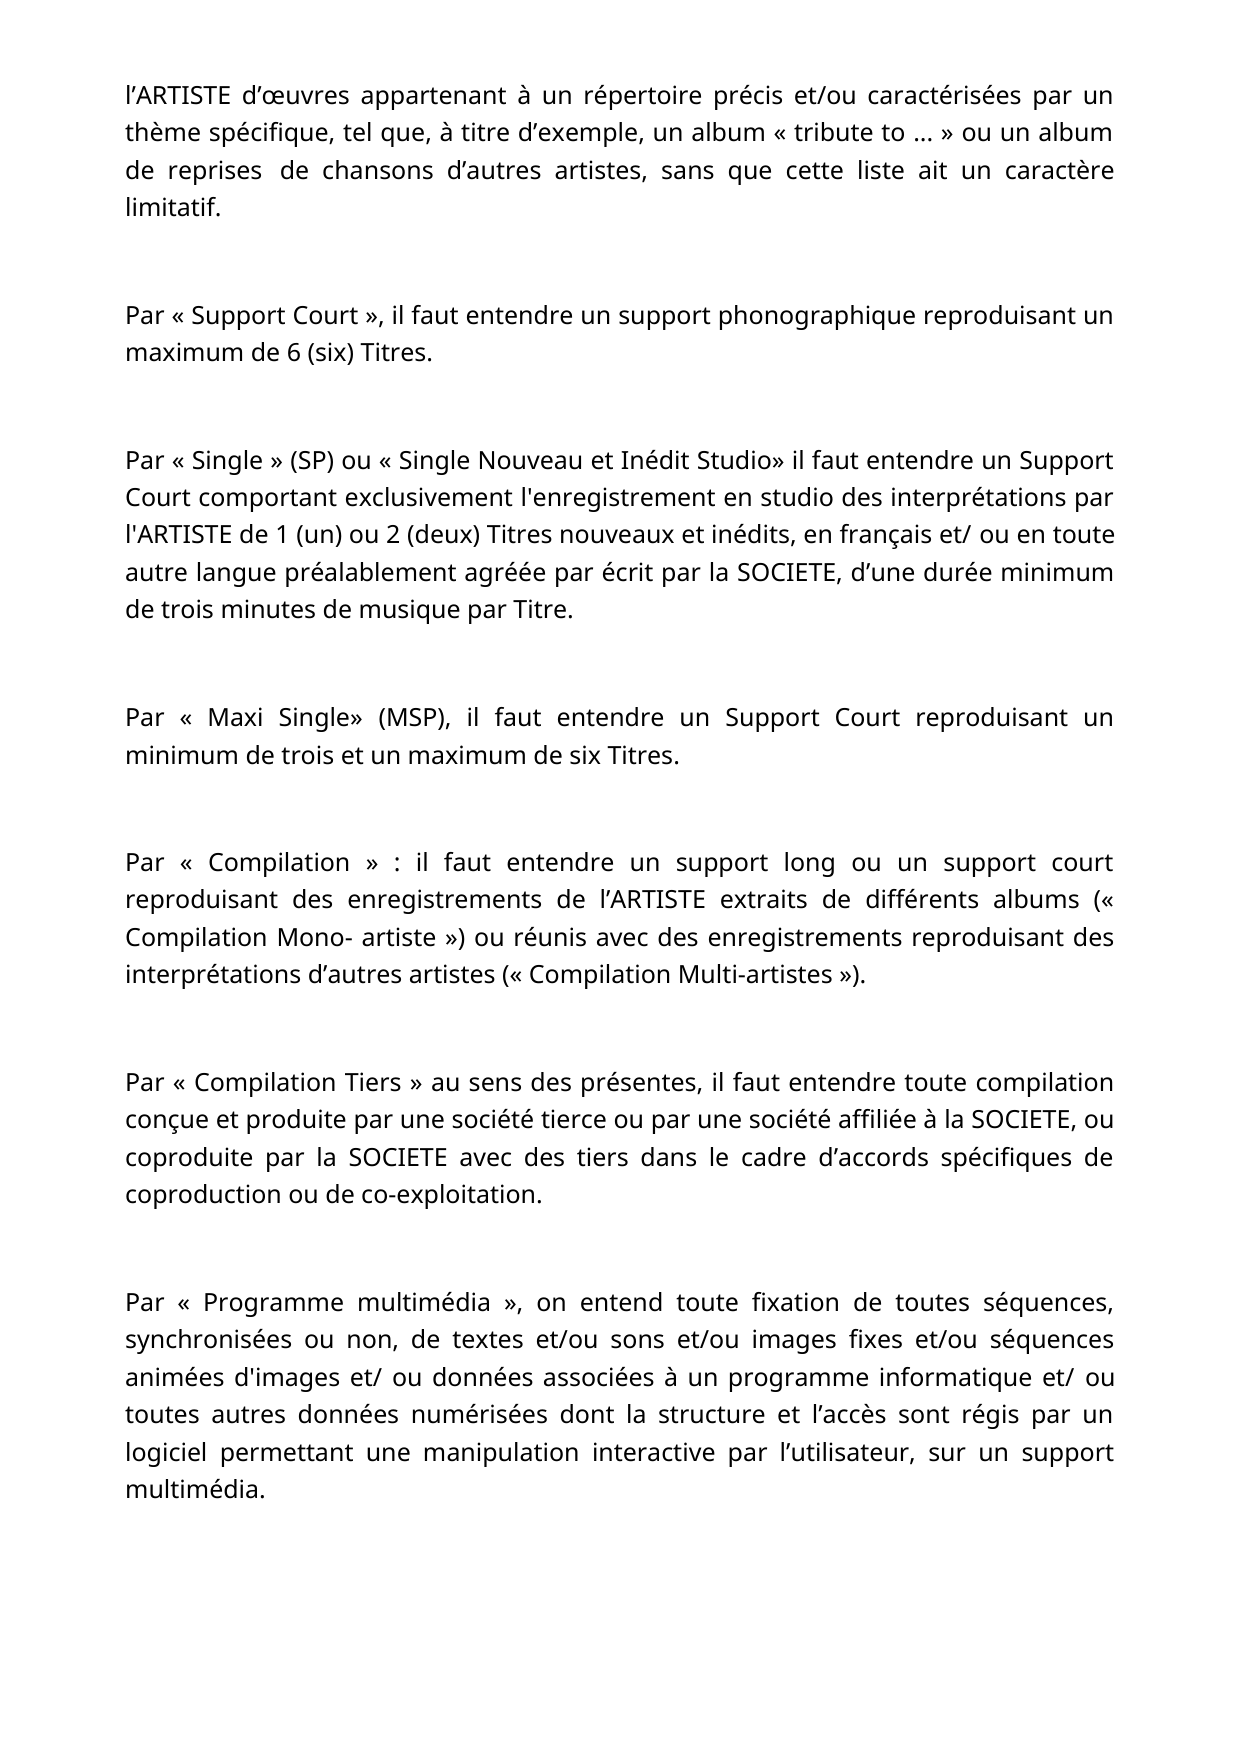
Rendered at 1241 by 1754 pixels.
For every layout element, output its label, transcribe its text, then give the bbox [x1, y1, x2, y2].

text Par « Maxi Single» (MSP), il faut entendre un Support Court reproduisant un minimum de trois et un maximum de six Titres. [125, 700, 1115, 771]
text Par « Programme multimédia », on entend toute fixation de toutes séquences, synchronisées ou non, de textes et/ou sons et/ou images fixes et/ou séquences animées d'images et/ ou données associées à un programme informatique et/ ou toutes autres données numérisées dont la structure et l’accès sont régis par un logiciel permettant une manipulation interactive par l’utilisateur, sur un support multimédia. [125, 1285, 1115, 1506]
text l’ARTISTE d’œuvres appartenant à un répertoire précis et/ou caractérisées par un thème spécifique, tel que, à titre d’exemple, un album « tribute to ... » ou un album de reprises de chansons d’autres artistes, sans que cette liste ait un caractère limitatif. [125, 78, 1115, 224]
text Par « Compilation » : il faut entendre un support long ou un support court reproduisant des enregistrements de l’ARTISTE extraits de différents albums (« Compilation Mono- artiste ») ou réunis avec des enregistrements reproduisant des interprétations d’autres artistes (« Compilation Multi-artistes »). [125, 845, 1115, 991]
text Par « Single » (SP) ou « Single Nouveau et Inédit Studio» il faut entendre un Support Court comportant exclusivement l'enregistrement en studio des interprétations par l'ARTISTE de 1 (un) ou 2 (deux) Titres nouveaux et inédits, en français et/ ou en toute autre langue préalablement agréée par écrit par la SOCIETE, d’une durée minimum de trois minutes de musique par Titre. [125, 442, 1115, 626]
text Par « Compilation Tiers » au sens des présentes, il faut entendre toute compilation conçue et produite par une société tierce ou par une société affiliée à la SOCIETE, ou coproduite par la SOCIETE avec des tiers dans le cadre d’accords spécifiques de coproduction ou de co-exploitation. [125, 1065, 1115, 1211]
text Par « Support Court », il faut entendre un support phonographique reproduisant un maximum de 6 (six) Titres. [125, 297, 1115, 369]
